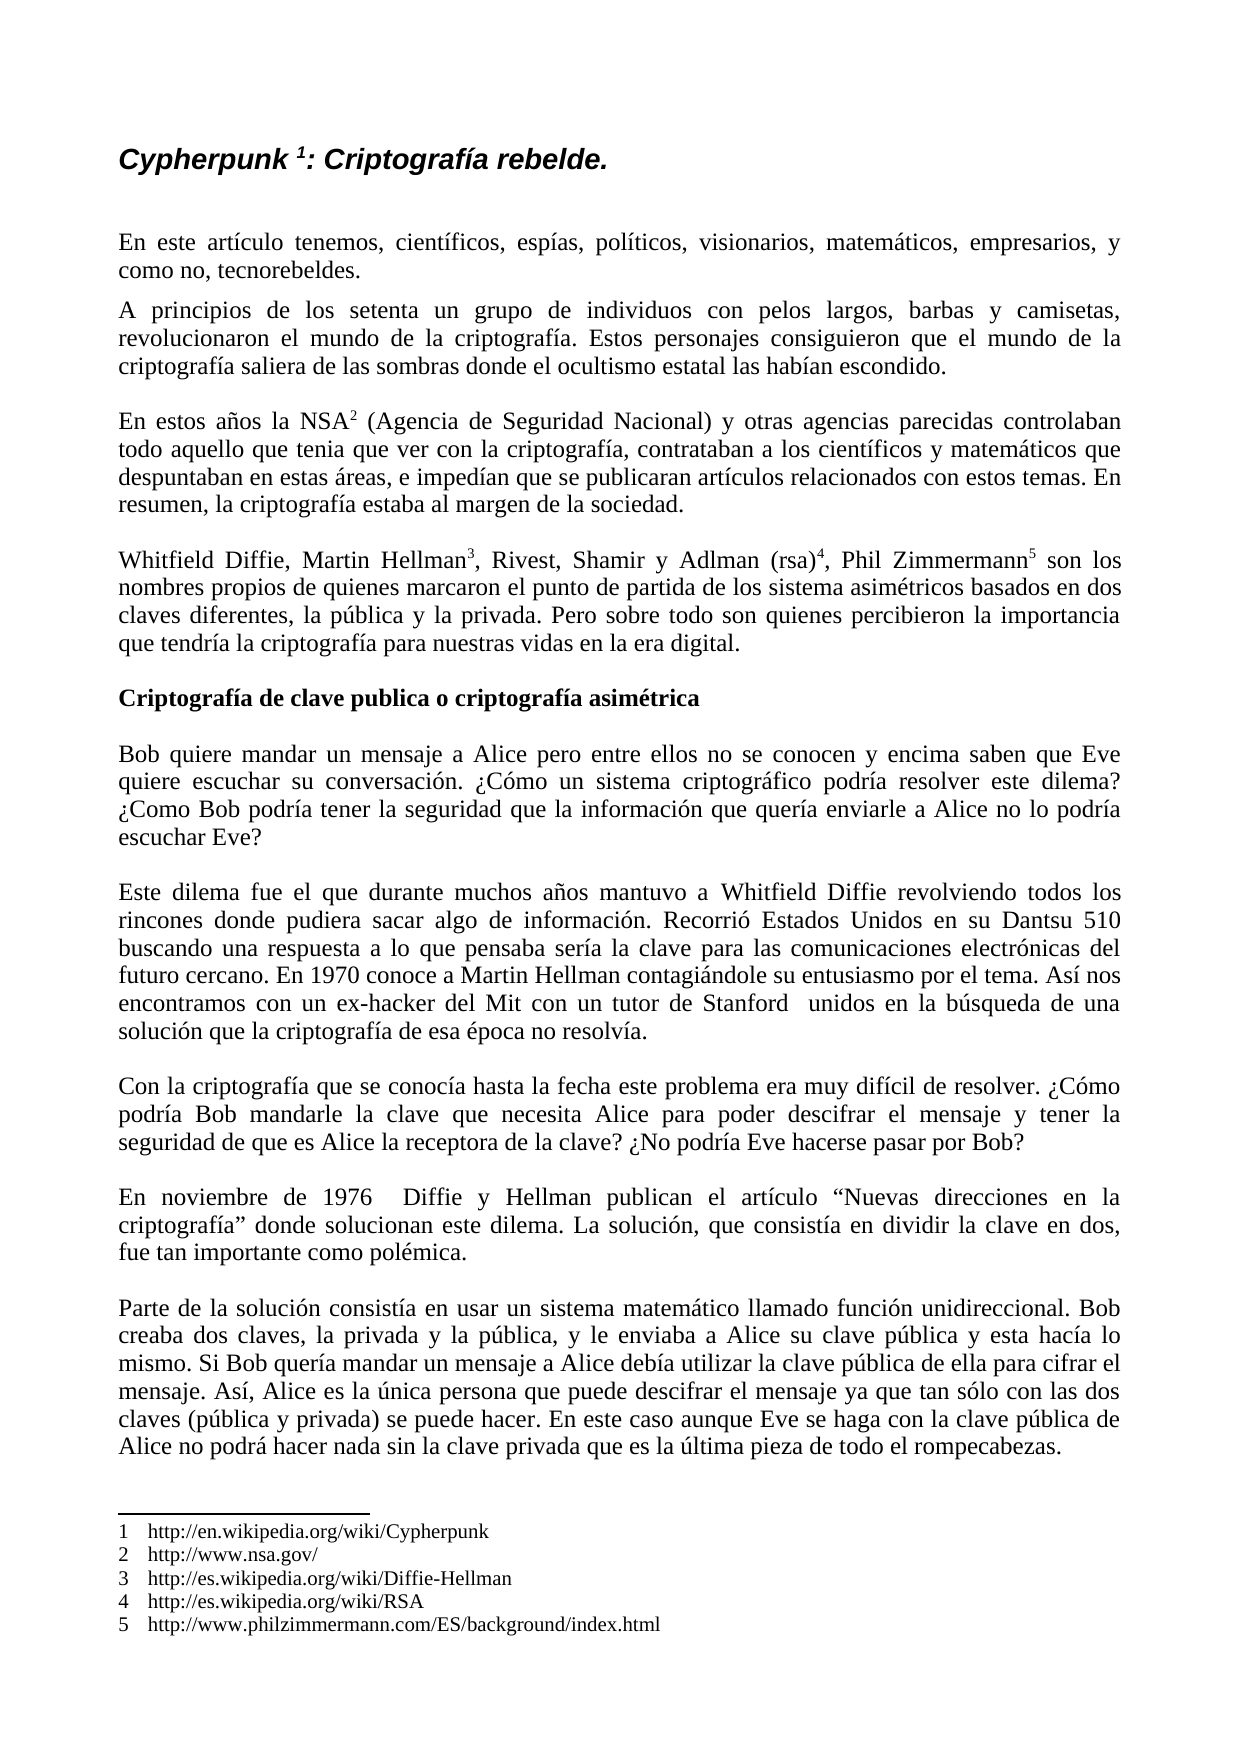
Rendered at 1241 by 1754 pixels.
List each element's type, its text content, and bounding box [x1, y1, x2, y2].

text http://en.wikipedia.org/wiki/Cypherpunk [118, 1520, 1122, 1543]
text Este dilema fue el que durante muchos años mantuvo a Whitfield Diffie revolviendo todos los rincones donde pudiera sacar algo de información. Recorrió Estados Unidos en su Dantsu 510 buscando una respuesta a lo que pensaba sería la clave para las comunicaciones electrónicas del futuro cercano. En 1970 conoce a Martin Hellman contagiándole su entusiasmo por el tema. Así nos encontramos con un ex-hacker del Mit con un tutor de Stanford unidos en la búsqueda de una solución que la criptografía de esa época no resolvía. [118, 878, 1122, 1044]
text http://es.wikipedia.org/wiki/RSA [118, 1589, 1122, 1613]
text En noviembre de 1976 Diffie y Hellman publican el artículo “Nuevas direcciones en la criptografía” donde solucionan este dilema. La solución, que consistía en dividir la clave en dos, fue tan importante como polémica. [118, 1183, 1122, 1266]
text Bob quiere mandar un mensaje a Alice pero entre ellos no se conocen y encima saben que Eve quiere escuchar su conversación. ¿Cómo un sistema criptográfico podría resolver este dilema? ¿Como Bob podría tener la seguridad que la información que quería enviarle a Alice no lo podría escuchar Eve? [118, 740, 1122, 851]
text A principios de los setenta un grupo de individuos con pelos largos, barbas y camisetas, revolucionaron el mundo de la criptografía. Estos personajes consiguieron que el mundo de la criptografía saliera de las sombras donde el ocultismo estatal las habían escondido. [118, 296, 1122, 379]
text http://www.philzimmermann.com/ES/background/index.html [118, 1613, 1122, 1636]
text Whitfield Diffie, Martin Hellman, Rivest, Shamir y Adlman (rsa), Phil Zimmermann son los nombres propios de quienes marcaron el punto de partida de los sistema asimétricos basados en dos claves diferentes, la pública y la privada. Pero sobre todo son quienes percibieron la importancia que tendría la criptografía para nuestras vidas en la era digital. [118, 546, 1122, 657]
subtitle Cypherpunk : Criptografía rebelde. [118, 143, 1122, 176]
text En este artículo tenemos, científicos, espías, políticos, visionarios, matemáticos, empresarios, y como no, tecnorebeldes. [118, 228, 1122, 284]
text Parte de la solución consistía en usar un sistema matemático llamado función unidireccional. Bob creaba dos claves, la privada y la pública, y le enviaba a Alice su clave pública y esta hacía lo mismo. Si Bob quería mandar un mensaje a Alice debía utilizar la clave pública de ella para cifrar el mensaje. Así, Alice es la única persona que puede descifrar el mensaje ya que tan sólo con las dos claves (pública y privada) se puede hacer. En este caso aunque Eve se haga con la clave pública de Alice no podrá hacer nada sin la clave privada que es la última pieza de todo el rompecabezas. [118, 1294, 1122, 1460]
text Criptografía de clave publica o criptografía asimétrica [118, 684, 1122, 712]
text Con la criptografía que se conocía hasta la fecha este problema era muy difícil de resolver. ¿Cómo podría Bob mandarle la clave que necesita Alice para poder descifrar el mensaje y tener la seguridad de que es Alice la receptora de la clave? ¿No podría Eve hacerse pasar por Bob? [118, 1072, 1122, 1155]
text http://es.wikipedia.org/wiki/Diffie-Hellman [118, 1566, 1122, 1589]
text http://www.nsa.gov/ [118, 1543, 1122, 1566]
text En estos años la NSA (Agencia de Seguridad Nacional) y otras agencias parecidas controlaban todo aquello que tenia que ver con la criptografía, contrataban a los científicos y matemáticos que despuntaban en estas áreas, e impedían que se publicaran artículos relacionados con estos temas. En resumen, la criptografía estaba al margen de la sociedad. [118, 407, 1122, 518]
